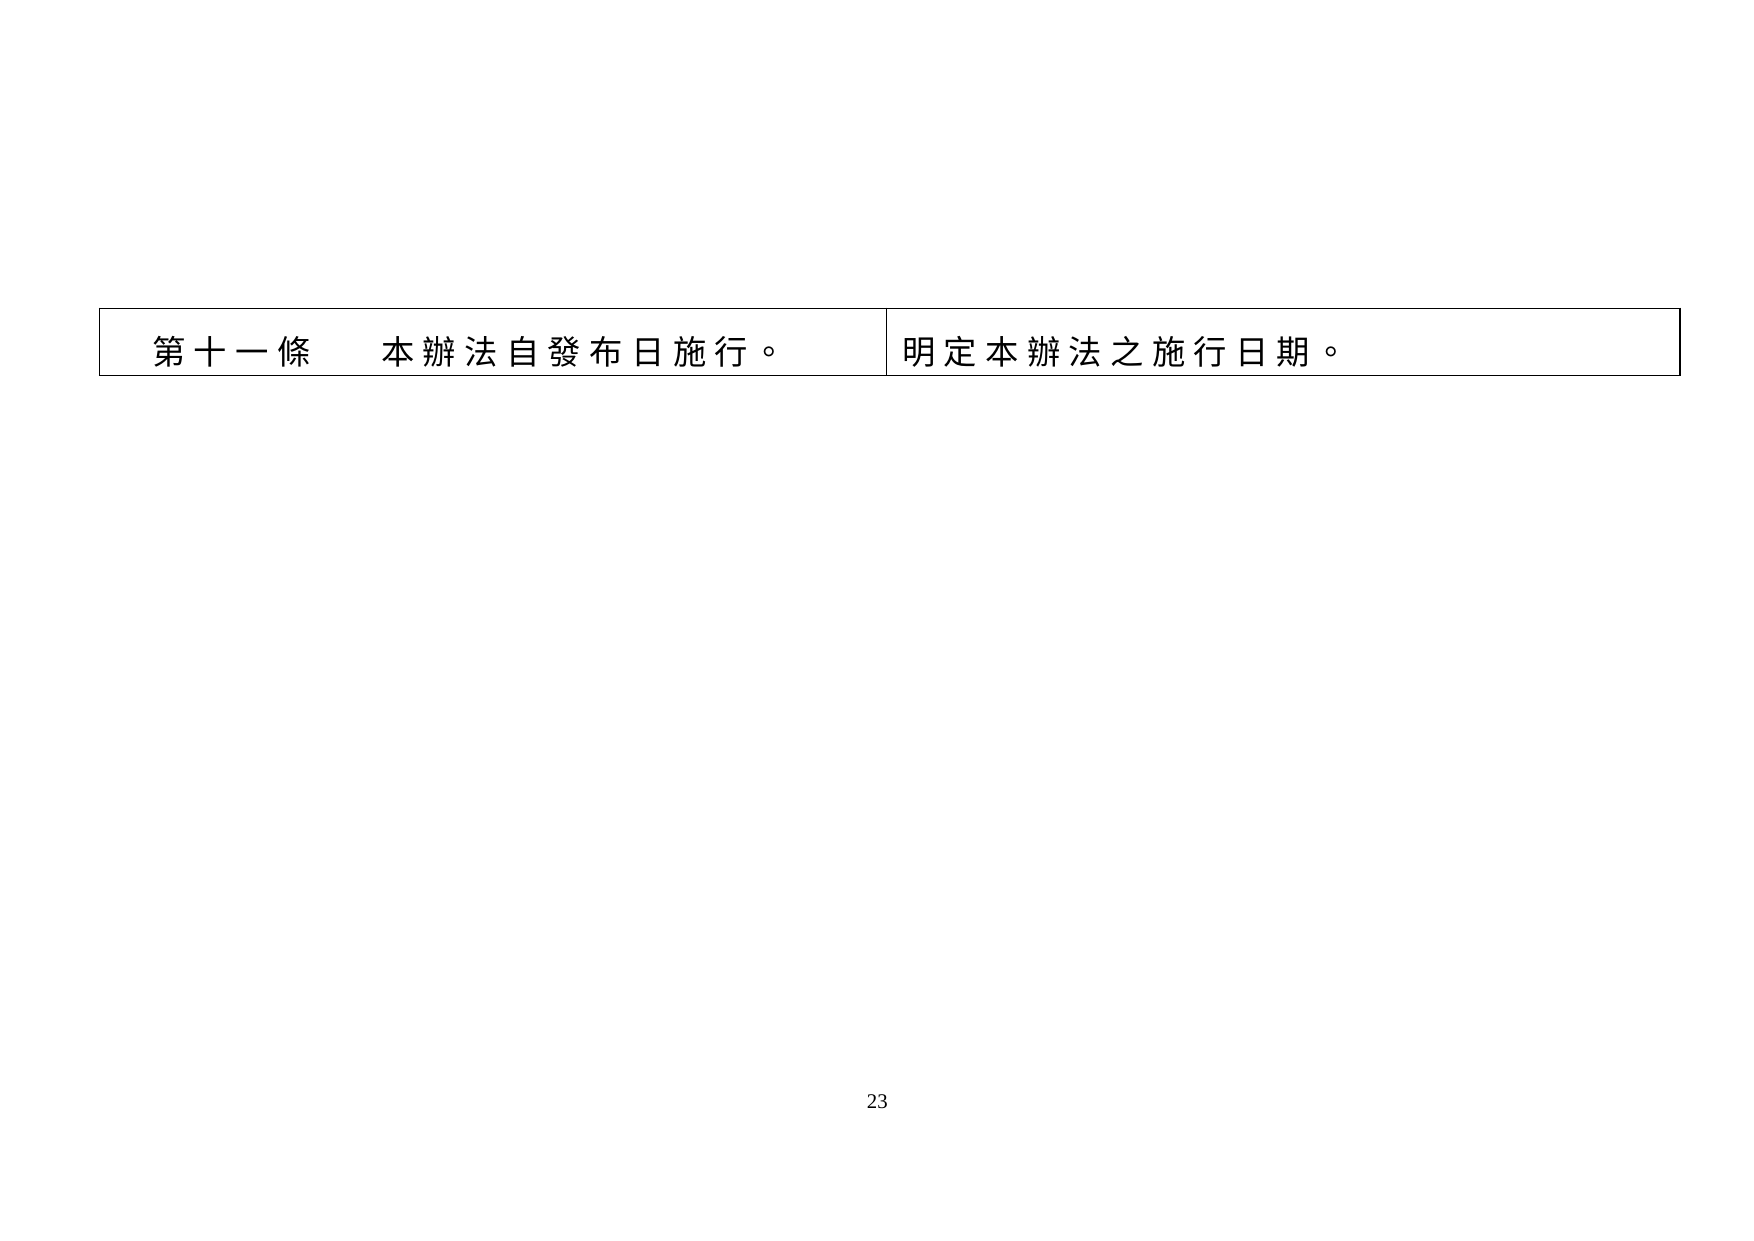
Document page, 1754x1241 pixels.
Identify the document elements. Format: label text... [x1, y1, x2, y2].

table_cell 明定本辦法之施行日期。 [887, 309, 1679, 375]
table_cell 第十一條 本辦法自發布日施行。 [100, 309, 886, 375]
